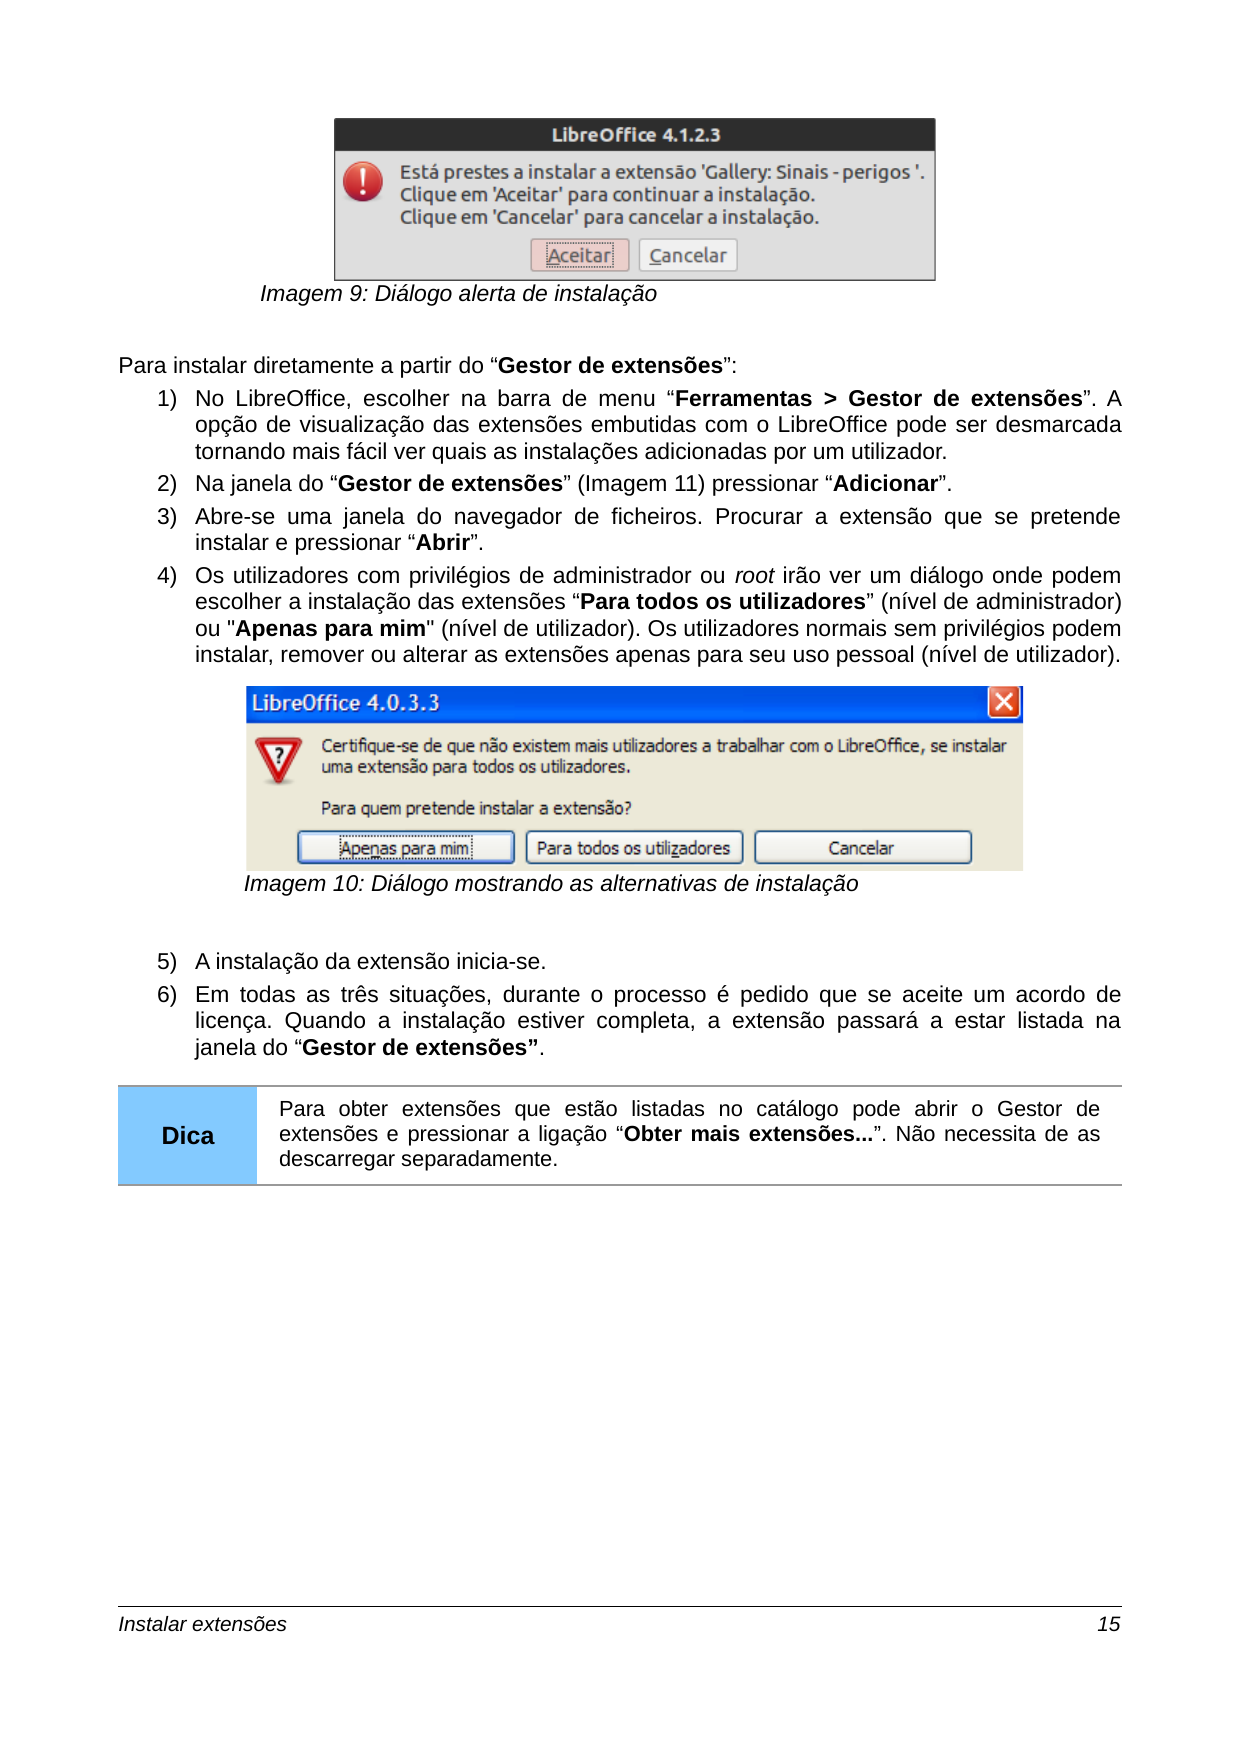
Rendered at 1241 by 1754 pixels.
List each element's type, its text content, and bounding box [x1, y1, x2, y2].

list Abre-se uma janela do navegador de ficheiros. Procurar a extensão que se pretende instalar e pressionar “Abrir”. [177, 503, 1122, 556]
list A instalação da extensão inicia-se. [177, 948, 1122, 974]
list No LibreOffice, escolher na barra de menu “Ferramentas > Gestor de extensões”. A opção de visualização das extensões embutidas com o LibreOffice pode ser desmarcada tornando mais fácil ver quais as instalações adicionadas por um utilizador. [177, 385, 1122, 464]
list Para instalar diretamente a partir do “Gestor de extensões”: [118, 352, 1122, 378]
text Imagem 9: Diálogo alerta de instalação [260, 118, 1010, 307]
list Em todas as três situações, durante o processo é pedido que se aceite um acordo de licença. Quando a instalação estiver completa, a extensão passará a estar listada na janela do “Gestor de extensões”. [177, 981, 1122, 1060]
list Na janela do “Gestor de extensões” (Imagem 11) pressionar “Adicionar”. [177, 470, 1122, 497]
list Os utilizadores com privilégios de administrador ou root irão ver um diálogo onde podem escolher a instalação das extensões “Para todos os utilizadores” (nível de administrador) ou "Apenas para mim" (nível de utilizador). Os utilizadores normais sem privilégios podem instalar, remover ou alterar as extensões apenas para seu uso pessoal (nível de utilizador). [177, 562, 1122, 667]
table_header Dica [118, 1087, 257, 1184]
table_header Para obter extensões que estão listadas no catálogo pode abrir o Gestor de extensões e pressionar a ligação “Obter mais extensões...”. Não necessita de as descarregar separadamente. [258, 1087, 1122, 1184]
text Imagem 10: Diálogo mostrando as alternativas de instalação [243, 686, 1026, 897]
picture [334, 118, 936, 281]
